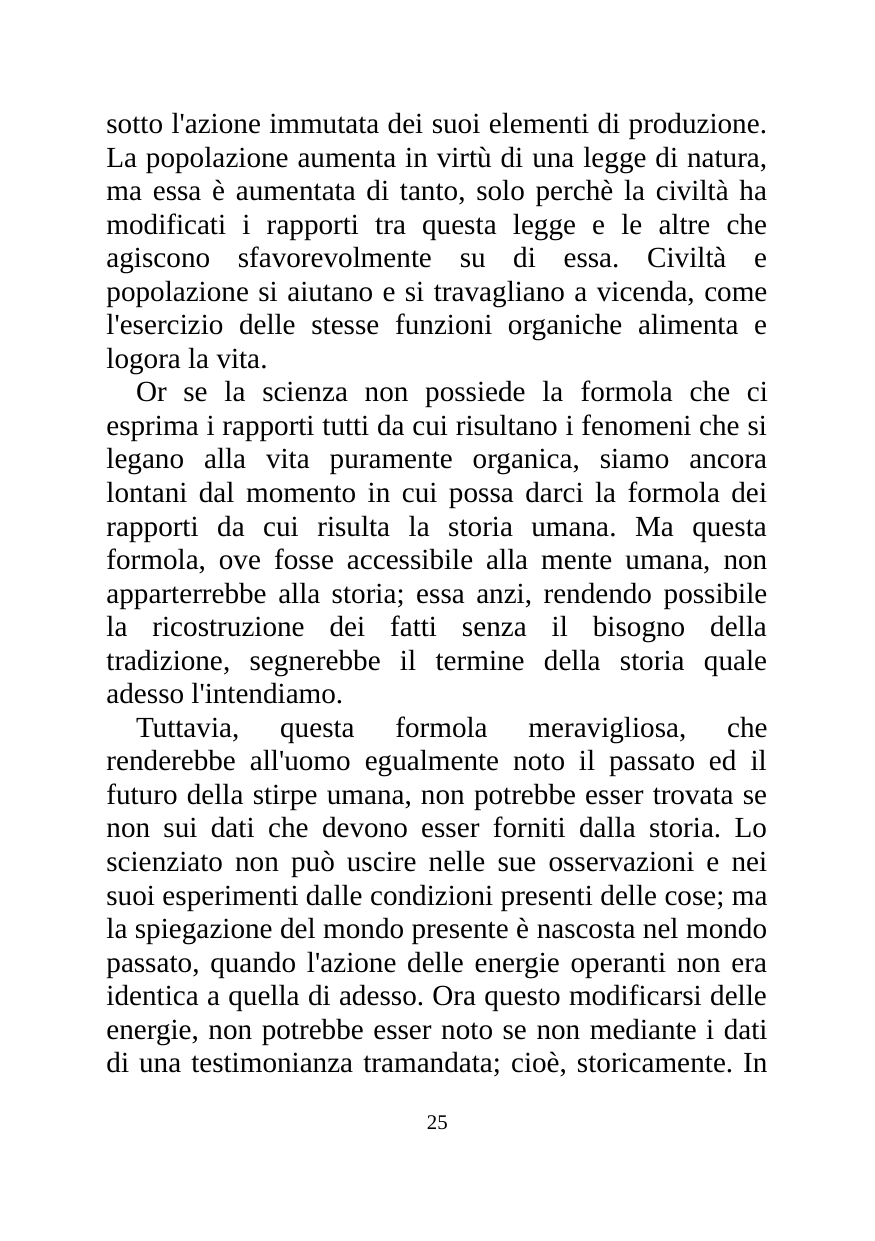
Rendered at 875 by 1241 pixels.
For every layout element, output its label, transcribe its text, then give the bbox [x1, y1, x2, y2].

text Tuttavia, questa formola meravigliosa, che renderebbe all'uomo egualmente noto il passato ed il futuro della stirpe umana, non potrebbe esser trovata se non sui dati che devono esser forniti dalla storia. Lo scienziato non può uscire nelle sue osservazioni e nei suoi esperimenti dalle condizioni presenti delle cose; ma la spiegazione del mondo presente è nascosta nel mondo passato, quando l'azione delle energie operanti non era identica a quella di adesso. Ora questo modificarsi delle energie, non potrebbe esser noto se non mediante i dati di una testimonianza tramandata; cioè, storicamente. In [106, 710, 768, 1079]
text Or se la scienza non possiede la formola che ci esprima i rapporti tutti da cui risultano i fenomeni che si legano alla vita puramente organica, siamo ancora lontani dal momento in cui possa darci la formola dei rapporti da cui risulta la storia umana. Ma questa formola, ove fosse accessibile alla mente umana, non apparterrebbe alla storia; essa anzi, rendendo possibile la ricostruzione dei fatti senza il bisogno della tradizione, segnerebbe il termine della storia quale adesso l'intendiamo. [106, 374, 768, 710]
text sotto l'azione immutata dei suoi elementi di produzione. La popolazione aumenta in virtù di una legge di natura, ma essa è aumentata di tanto, solo perchè la civiltà ha modificati i rapporti tra questa legge e le altre che agiscono sfavorevolmente su di essa. Civiltà e popolazione si aiutano e si travagliano a vicenda, come l'esercizio delle stesse funzioni organiche alimenta e logora la vita. [106, 106, 768, 374]
